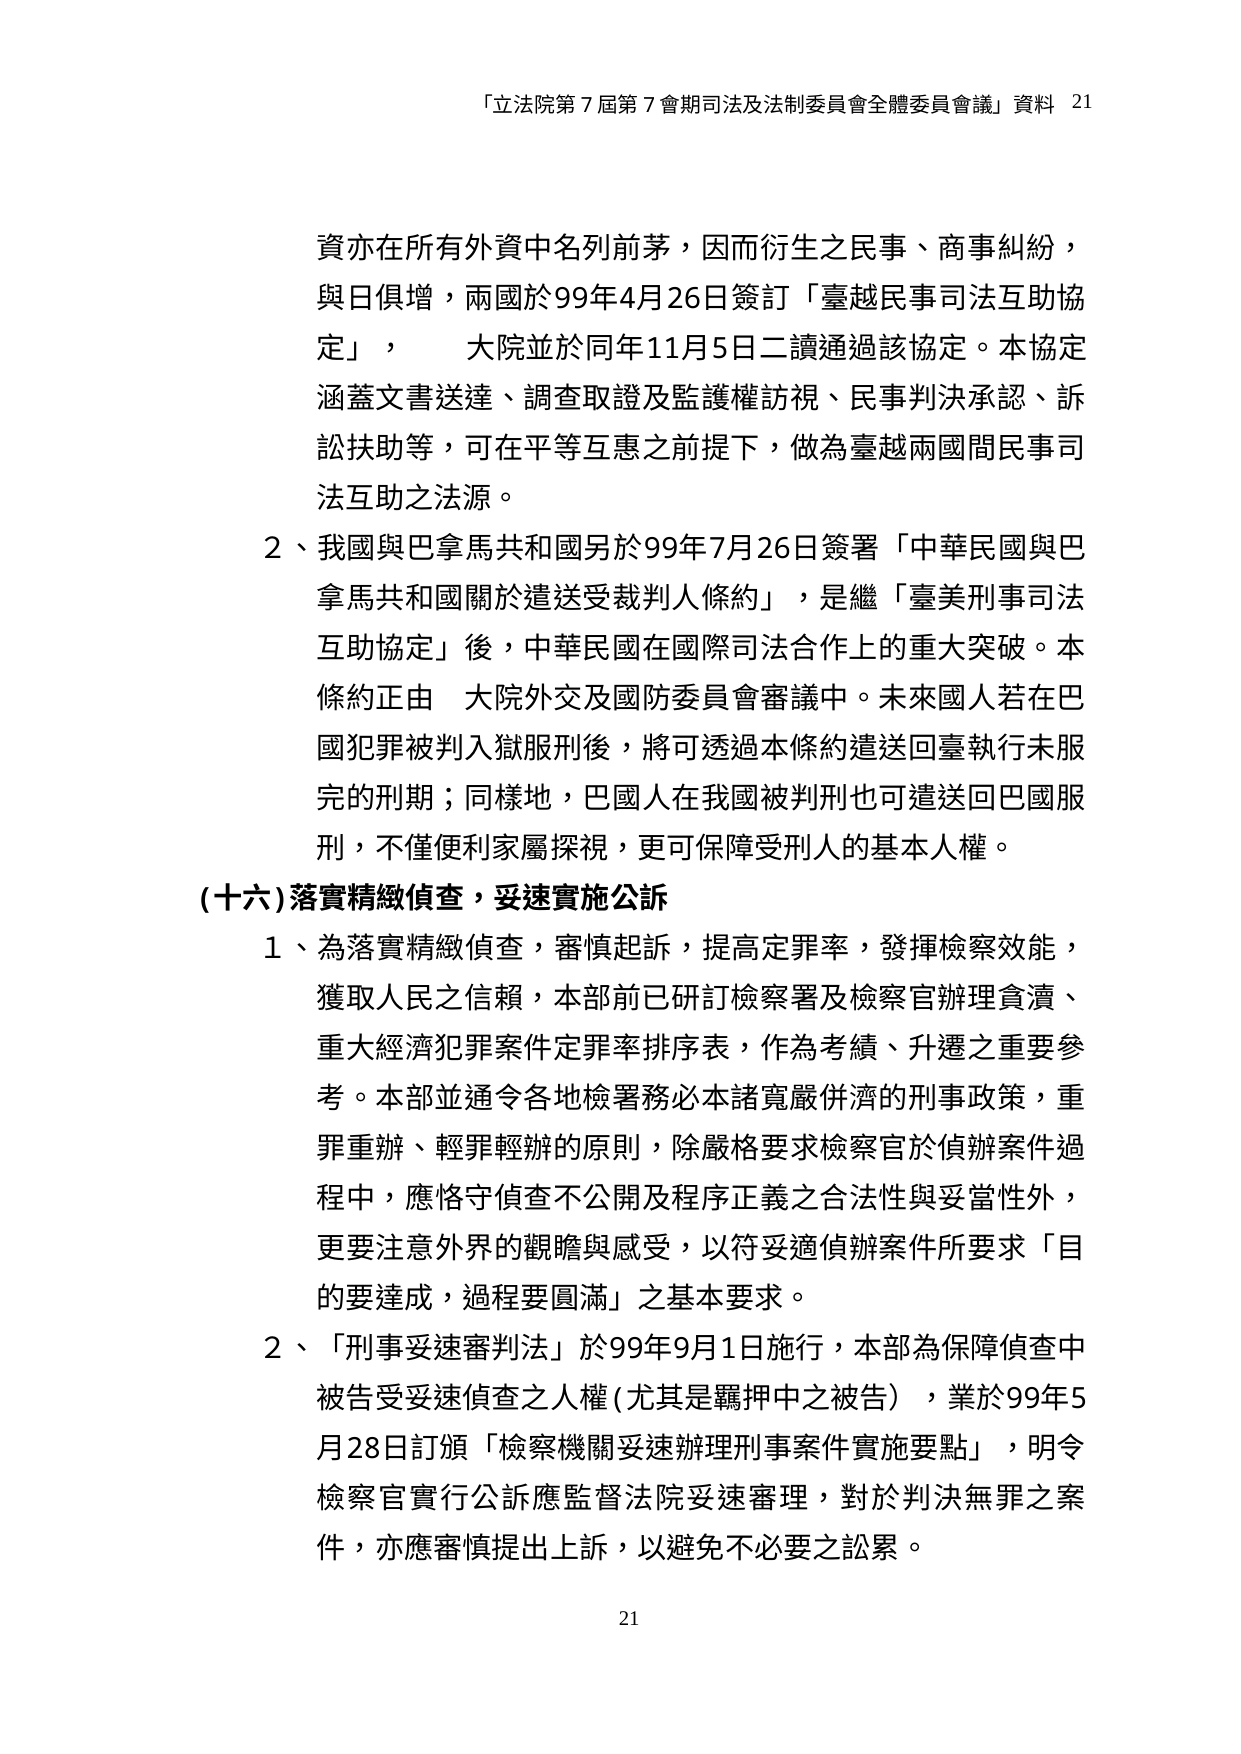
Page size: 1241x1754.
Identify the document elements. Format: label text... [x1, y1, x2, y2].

text 資亦在所有外資中名列前茅，因而衍生之民事、商事糾紛，與日俱增，兩國於99年4月26日簽訂「臺越民事司法互助協定」， 大院並於同年11月5日二讀通過該協定。本協定涵蓋文書送達、調查取證及監護權訪視、民事判決承認、訴訟扶助等，可在平等互惠之前提下，做為臺越兩國間民事司法互助之法源。 [258, 219, 1087, 519]
text １、為落實精緻偵查，審慎起訴，提高定罪率，發揮檢察效能，獲取人民之信賴，本部前已研訂檢察署及檢察官辦理貪瀆、重大經濟犯罪案件定罪率排序表，作為考績、升遷之重要參考。本部並通令各地檢署務必本諸寬嚴併濟的刑事政策，重罪重辦、輕罪輕辦的原則，除嚴格要求檢察官於偵辦案件過程中，應恪守偵查不公開及程序正義之合法性與妥當性外，更要注意外界的觀瞻與感受，以符妥適偵辦案件所要求「目的要達成，過程要圓滿」之基本要求。 [258, 919, 1087, 1319]
text (十六)落實精緻偵查，妥速實施公訴 [196, 869, 1087, 919]
text ２、我國與巴拿馬共和國另於99年7月26日簽署「中華民國與巴拿馬共和國關於遣送受裁判人條約」，是繼「臺美刑事司法互助協定」後，中華民國在國際司法合作上的重大突破。本條約正由 大院外交及國防委員會審議中。未來國人若在巴國犯罪被判入獄服刑後，將可透過本條約遣送回臺執行未服完的刑期；同樣地，巴國人在我國被判刑也可遣送回巴國服刑，不僅便利家屬探視，更可保障受刑人的基本人權。 [258, 519, 1087, 869]
text ２、「刑事妥速審判法」於99年9月1日施行，本部為保障偵查中被告受妥速偵查之人權(尤其是羈押中之被告），業於99年5月28日訂頒「檢察機關妥速辦理刑事案件實施要點」，明令檢察官實行公訴應監督法院妥速審理，對於判決無罪之案件，亦應審慎提出上訴，以避免不必要之訟累。 [258, 1319, 1087, 1569]
